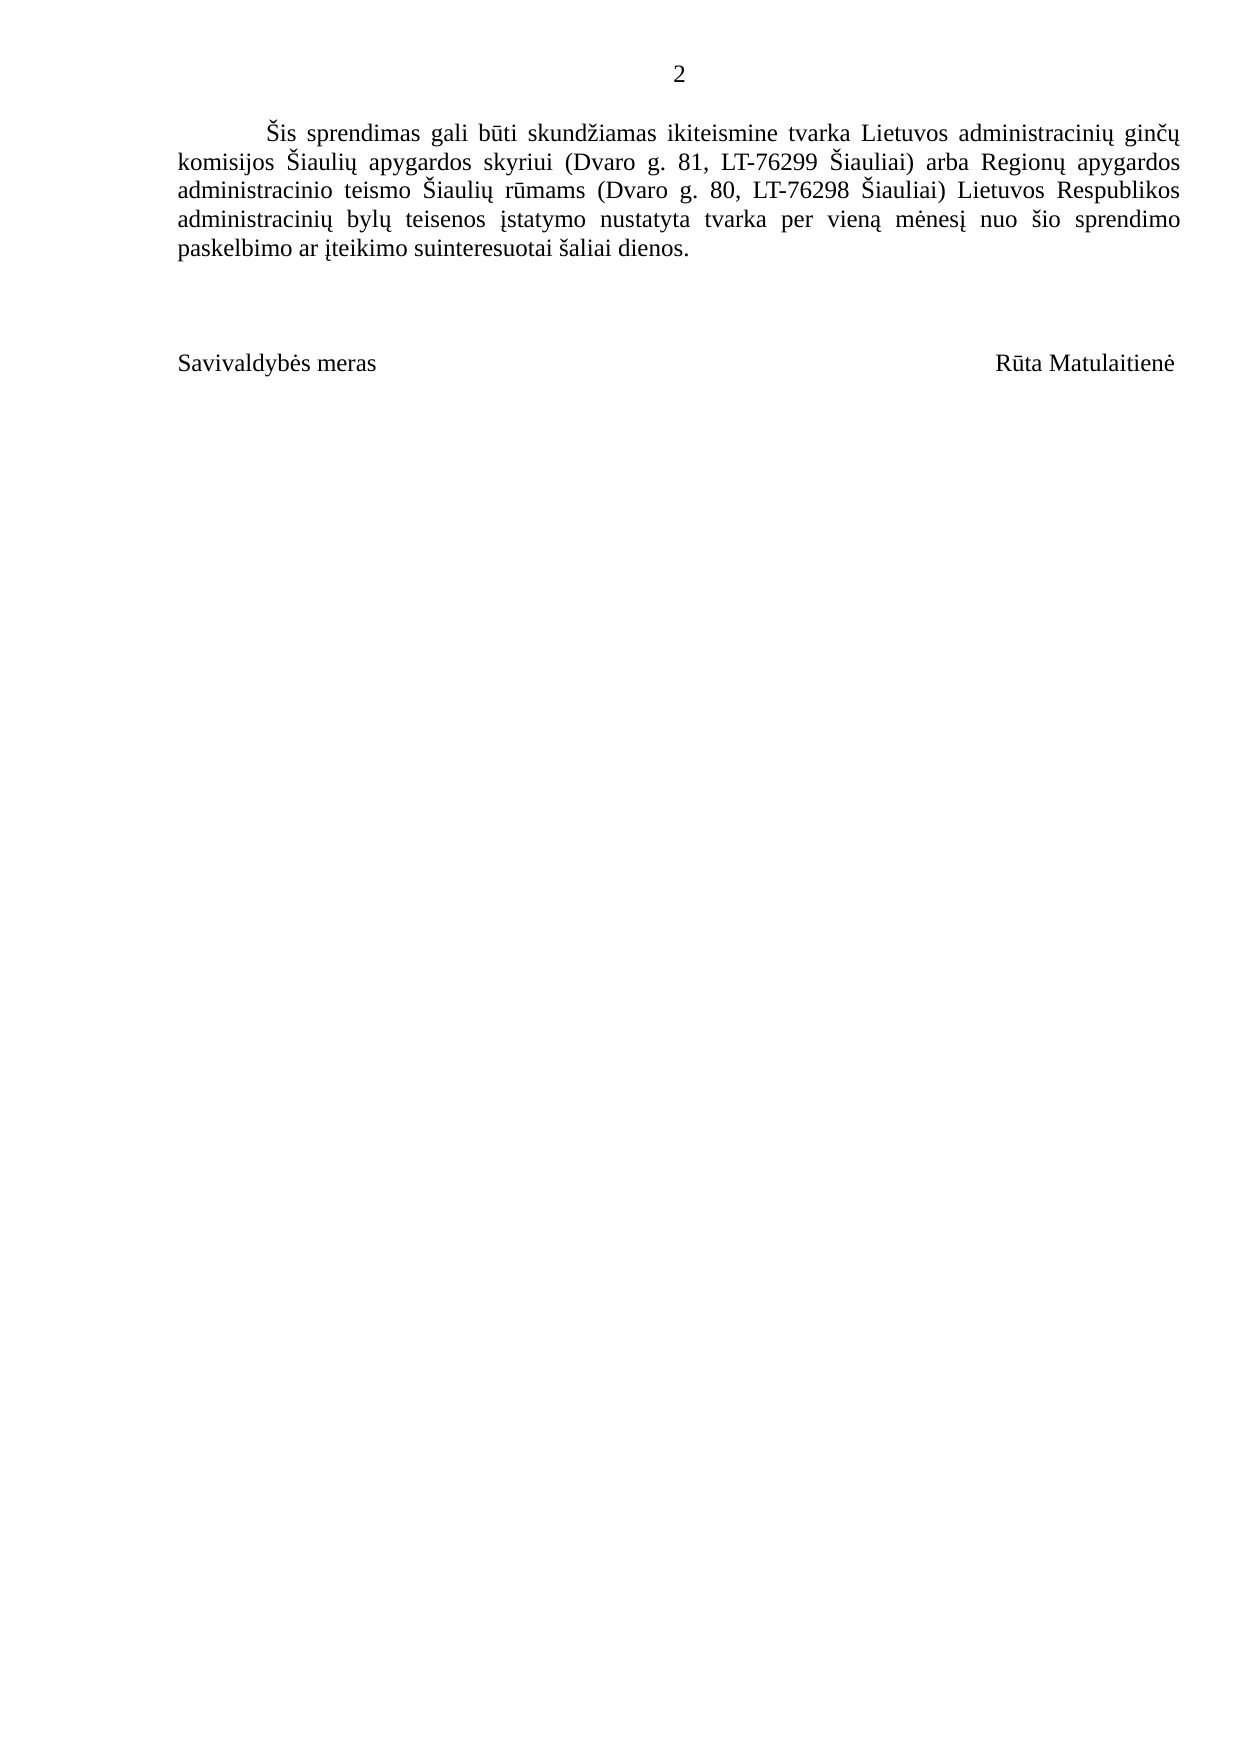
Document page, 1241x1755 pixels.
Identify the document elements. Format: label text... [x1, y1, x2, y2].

text Šis sprendimas gali būti skundžiamas ikiteismine tvarka Lietuvos administracinių ginčų komisijos Šiaulių apygardos skyriui (Dvaro g. 81, LT-76299 Šiauliai) arba Regionų apygardos administracinio teismo Šiaulių rūmams (Dvaro g. 80, LT-76298 Šiauliai) Lietuvos Respublikos administracinių bylų teisenos įstatymo nustatyta tvarka per vieną mėnesį nuo šio sprendimo paskelbimo ar įteikimo suinteresuotai šaliai dienos. [177, 118, 1181, 262]
text Savivaldybės meras Rūta Matulaitienė [177, 348, 1181, 377]
